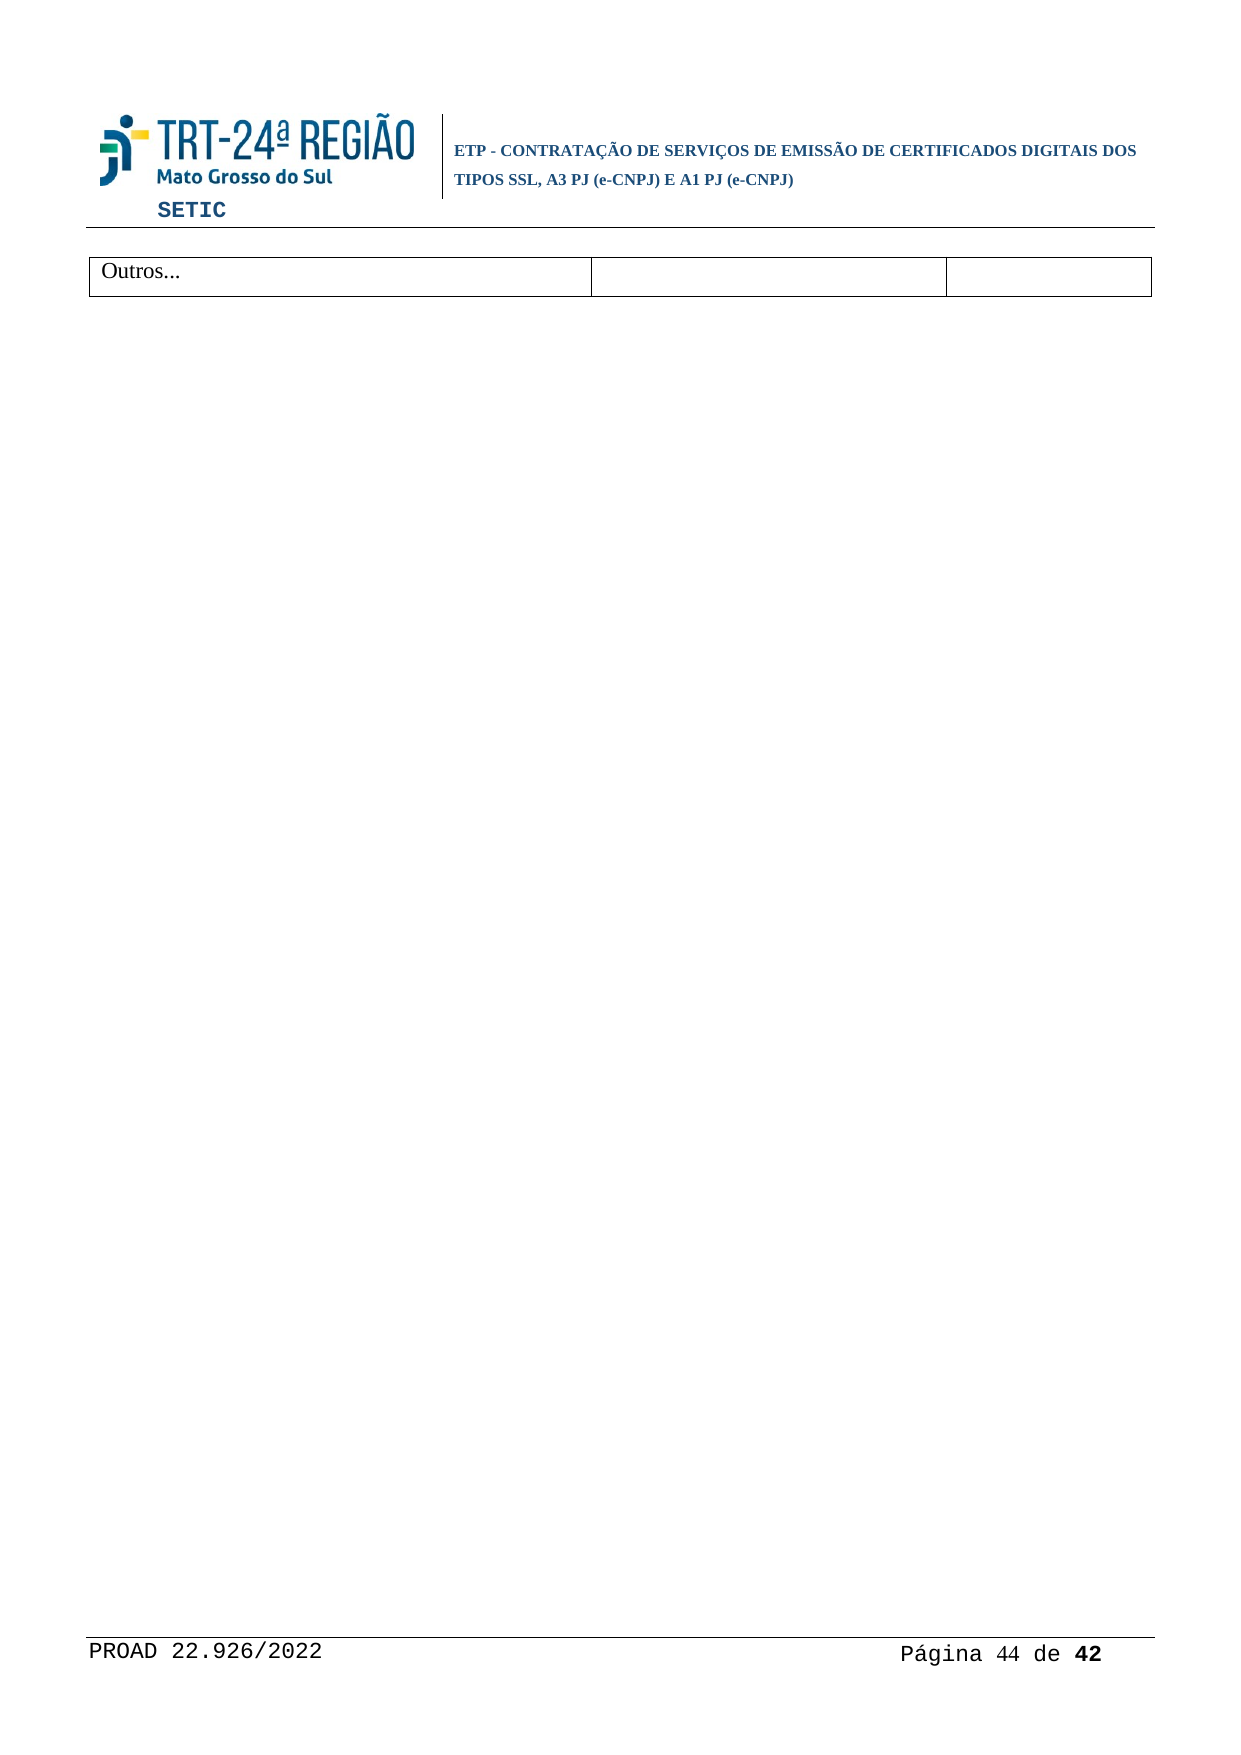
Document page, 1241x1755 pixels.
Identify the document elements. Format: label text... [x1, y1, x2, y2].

table_cell [947, 258, 1151, 296]
table_cell [592, 258, 946, 296]
table_cell Outros... [90, 258, 591, 296]
